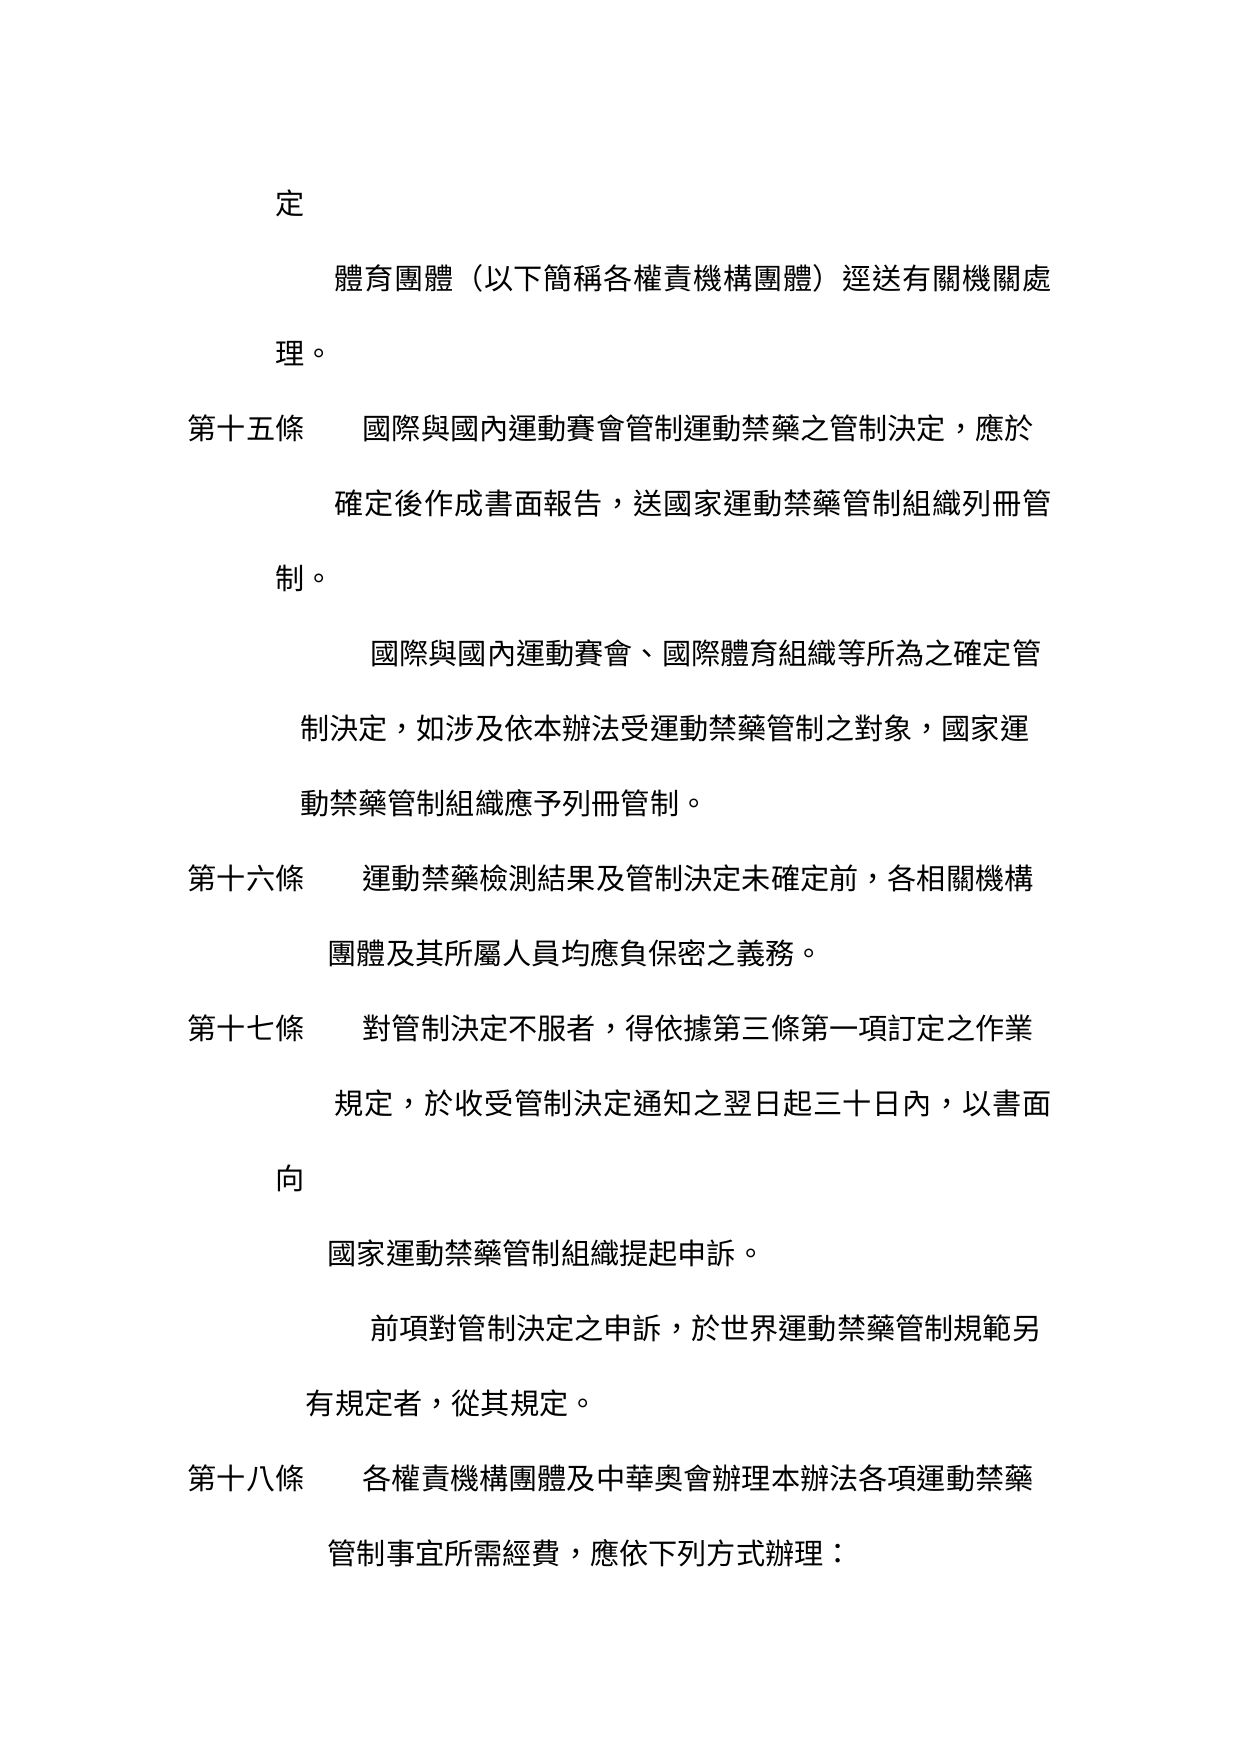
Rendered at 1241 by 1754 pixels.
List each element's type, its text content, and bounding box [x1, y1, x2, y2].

text 第十六條 運動禁藥檢測結果及管制決定未確定前，各相關機構 [187, 839, 1053, 914]
text 第十五條 國際與國內運動賽會管制運動禁藥之管制決定，應於 [187, 389, 1053, 464]
text 規定，於收受管制決定通知之翌日起三十日內，以書面向 [187, 1064, 1053, 1214]
text 動禁藥管制組織應予列冊管制。 [276, 764, 1053, 839]
text 第十七條 對管制決定不服者，得依據第三條第一項訂定之作業 [187, 989, 1053, 1064]
text 定 [187, 164, 1053, 239]
text 國際與國內運動賽會、國際體育組織等所為之確定管 [275, 614, 1053, 689]
text 國家運動禁藥管制組織提起申訴。 [187, 1214, 1053, 1289]
text 體育團體（以下簡稱各權責機構團體）逕送有關機關處理。 [187, 239, 1053, 389]
text 有規定者，從其規定。 [276, 1364, 1053, 1439]
text 團體及其所屬人員均應負保密之義務。 [187, 914, 1053, 989]
text 第十八條 各權責機構團體及中華奧會辦理本辦法各項運動禁藥 [187, 1439, 1053, 1514]
text 制決定，如涉及依本辦法受運動禁藥管制之對象，國家運 [276, 689, 1053, 764]
text 確定後作成書面報告，送國家運動禁藥管制組織列冊管制。 [187, 464, 1053, 614]
text 管制事宜所需經費，應依下列方式辦理： [187, 1514, 1053, 1589]
text 前項對管制決定之申訴，於世界運動禁藥管制規範另 [275, 1289, 1053, 1364]
